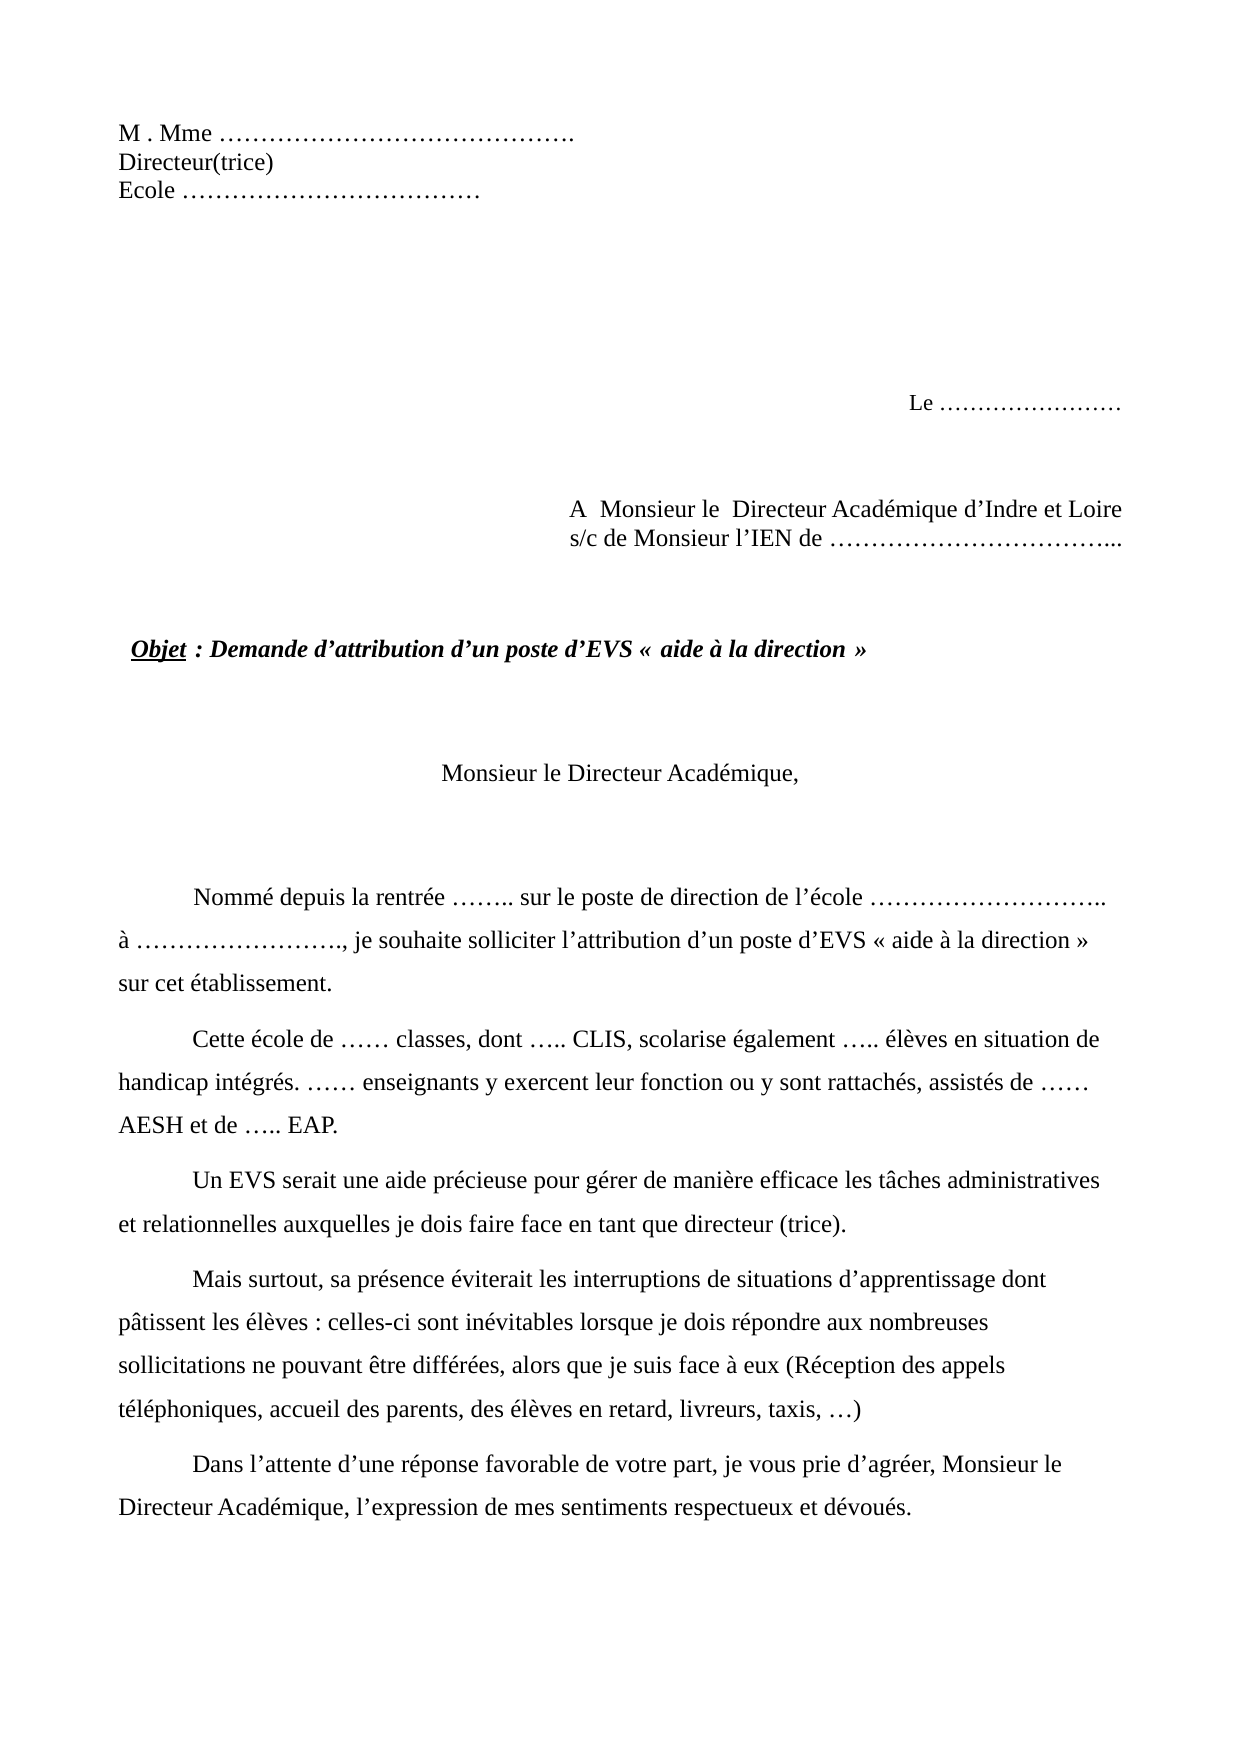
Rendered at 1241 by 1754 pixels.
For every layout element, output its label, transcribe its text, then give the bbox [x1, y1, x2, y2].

text Mais surtout, sa présence éviterait les interruptions de situations d’apprentissage dont pâtissent les élèves : celles-ci sont inévitables lorsque je dois répondre aux nombreuses sollicitations ne pouvant être différées, alors que je suis face à eux (Réception des appels téléphoniques, accueil des parents, des élèves en retard, livreurs, taxis, …) [118, 1264, 1122, 1422]
text Monsieur le Directeur Académique, [118, 758, 1122, 787]
text A Monsieur le Directeur Académique d’Indre et Loire [118, 494, 1122, 523]
text Le …………………… [118, 389, 1122, 415]
text Dans l’attente d’une réponse favorable de votre part, je vous prie d’agréer, Monsieur le Directeur Académique, l’expression de mes sentiments respectueux et dévoués. [118, 1449, 1122, 1521]
text Cette école de …… classes, dont ….. CLIS, scolarise également ….. élèves en situation de handicap intégrés. …… enseignants y exercent leur fonction ou y sont rattachés, assistés de …… AESH et de ….. EAP. [118, 1024, 1122, 1139]
text Ecole ……………………………… [118, 176, 1122, 204]
text Nommé depuis la rentrée …….. sur le poste de direction de l’école ……………………….. à ……………………., je souhaite solliciter l’attribution d’un poste d’EVS « aide à la direction » sur cet établissement. [118, 882, 1122, 997]
text M . Mme ……………………………………. [118, 118, 1122, 147]
text Directeur(trice) [118, 147, 1122, 176]
text Un EVS serait une aide précieuse pour gérer de manière efficace les tâches administratives et relationnelles auxquelles je dois faire face en tant que directeur (trice). [118, 1166, 1122, 1237]
text s/c de Monsieur l’IEN de ……………………………... [487, 523, 1122, 552]
text Objet : Demande d’attribution d’un poste d’EVS « aide à la direction » [118, 634, 1122, 663]
